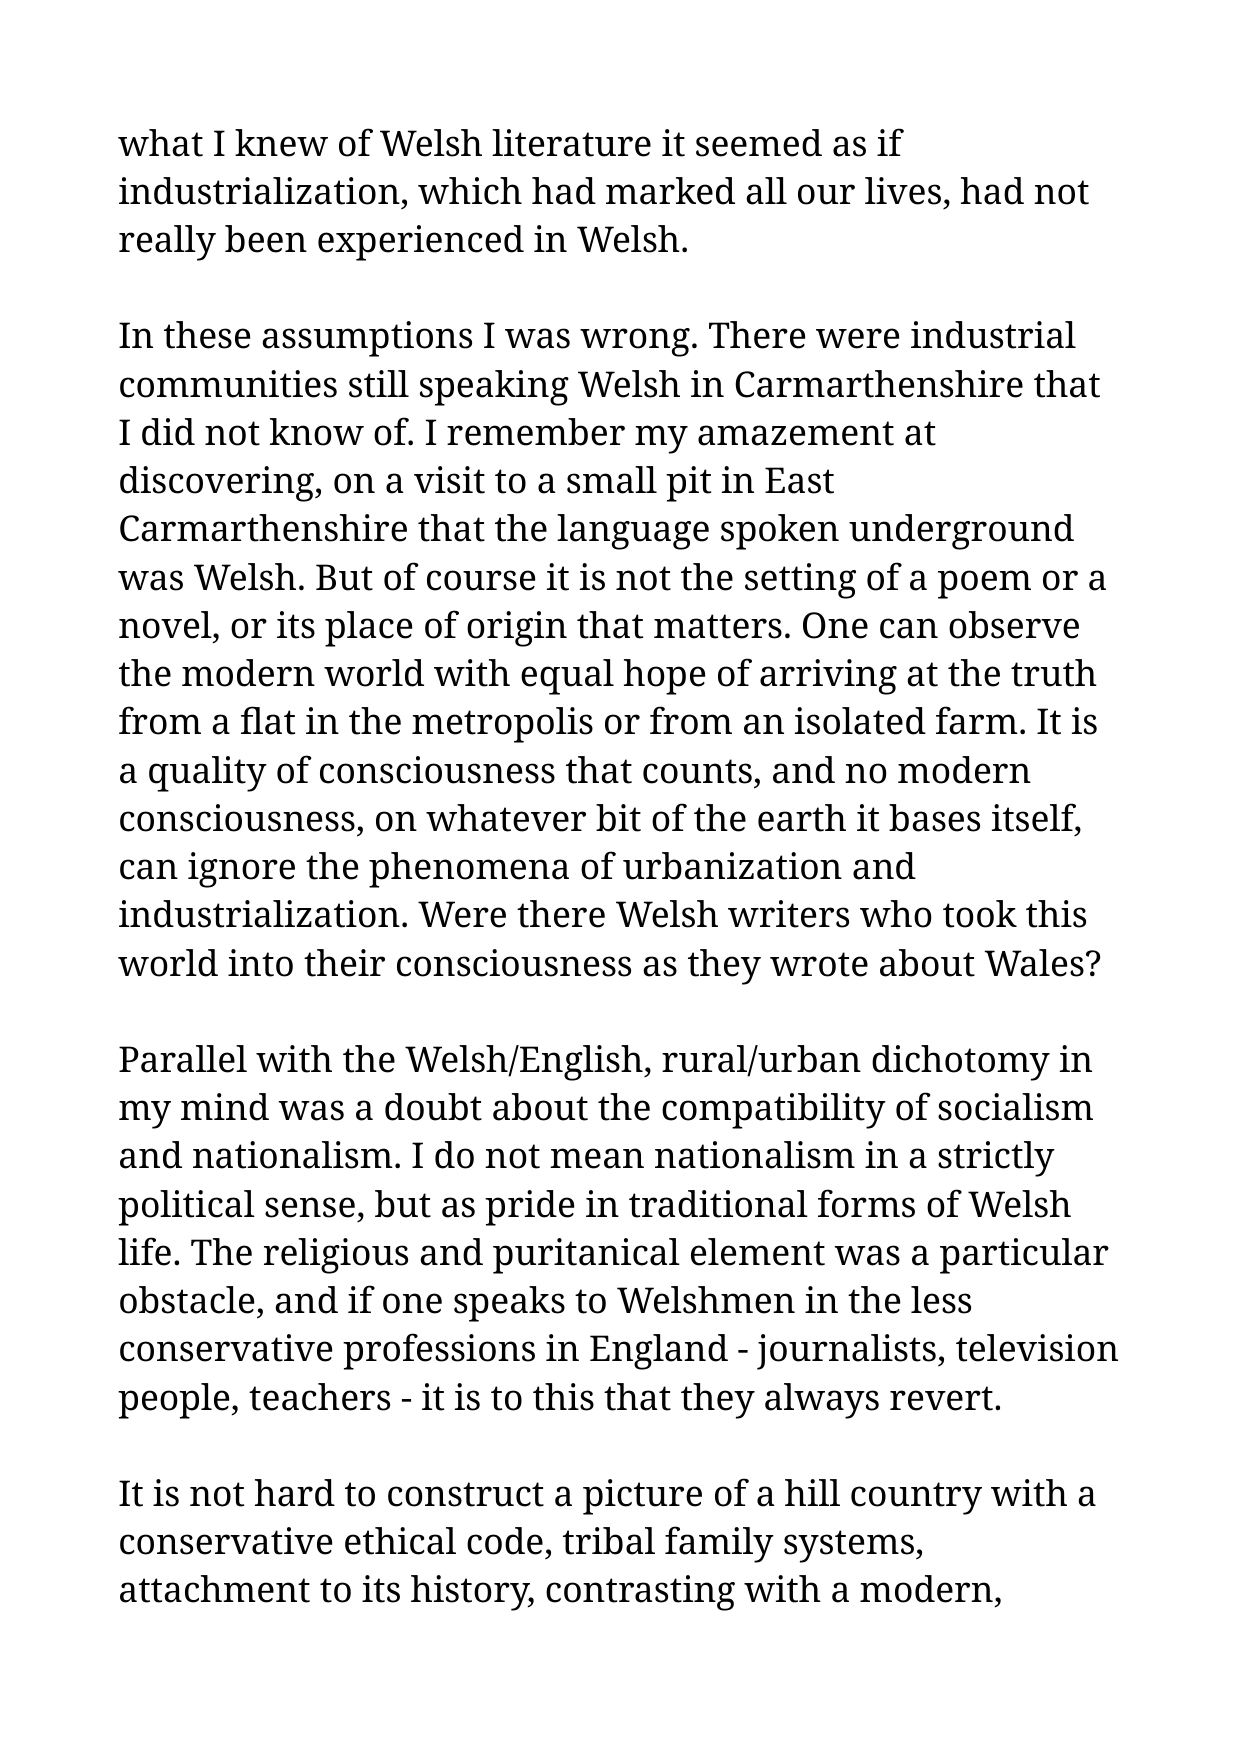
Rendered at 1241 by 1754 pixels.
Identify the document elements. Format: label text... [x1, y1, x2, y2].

text what I knew of Welsh literature it seemed as if industrialization, which had marked all our lives, had not really been experienced in Welsh. [118, 118, 1122, 263]
text In these assumptions I was wrong. There were industrial communities still speaking Welsh in Carmarthenshire that I did not know of. I remember my amazement at discovering, on a visit to a small pit in East Carmarthenshire that the language spoken underground was Welsh. But of course it is not the setting of a poem or a novel, or its place of origin that matters. One can observe the modern world with equal hope of arriving at the truth from a flat in the metropolis or from an isolated farm. It is a quality of consciousness that counts, and no modern consciousness, on whatever bit of the earth it bases itself, can ignore the phenomena of urbanization and industrialization. Were there Welsh writers who took this world into their consciousness as they wrote about Wales? [118, 311, 1122, 986]
text Parallel with the Welsh/English, rural/urban dichotomy in my mind was a doubt about the compatibility of socialism and nationalism. I do not mean nationalism in a strictly political sense, but as pride in traditional forms of Welsh life. The religious and puritanical element was a particular obstacle, and if one speaks to Welshmen in the less conservative professions in England - journalists, television people, teachers - it is to this that they always revert. [118, 1034, 1122, 1420]
text It is not hard to construct a picture of a hill country with a conservative ethical code, tribal family systems, attachment to its history, contrasting with a modern, [118, 1468, 1122, 1613]
